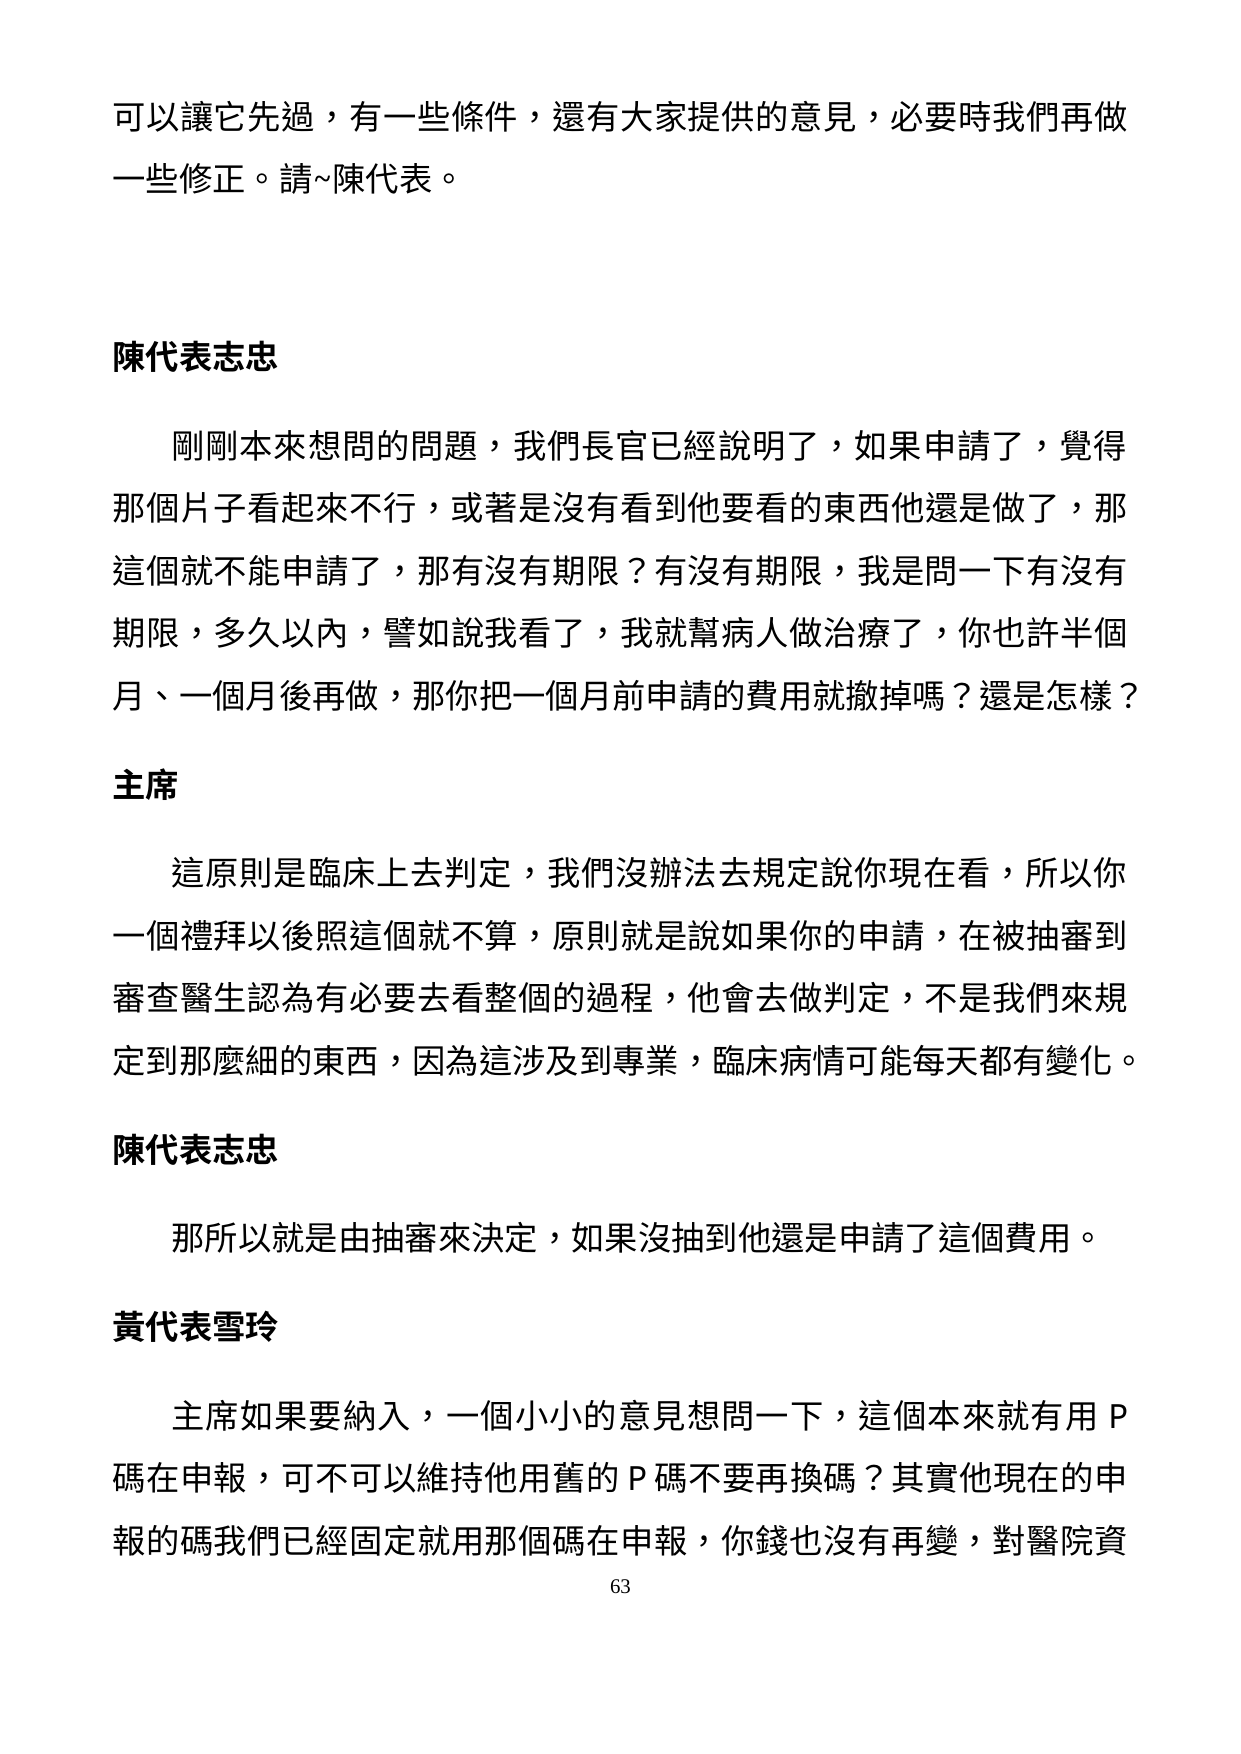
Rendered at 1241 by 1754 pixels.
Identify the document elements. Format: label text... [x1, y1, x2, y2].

text 主席如果要納入，一個小小的意見想問一下，這個本來就有用P碼在申報，可不可以維持他用舊的P碼不要再換碼？其實他現在的申報的碼我們已經固定就用那個碼在申報，你錢也沒有再變，對醫院資 [112, 1372, 1128, 1559]
text 主席 [112, 741, 1128, 803]
text 陳代表志忠 [112, 313, 1128, 376]
text 可以讓它先過，有一些條件，還有大家提供的意見，必要時我們再做一些修正。請~陳代表。 [112, 73, 1128, 198]
text 陳代表志忠 [112, 1106, 1128, 1168]
text 那所以就是由抽審來決定，如果沒抽到他還是申請了這個費用。 [112, 1194, 1128, 1257]
text 剛剛本來想問的問題，我們長官已經說明了，如果申請了，覺得那個片子看起來不行，或著是沒有看到他要看的東西他還是做了，那這個就不能申請了，那有沒有期限？有沒有期限，我是問一下有沒有期限，多久以內，譬如說我看了，我就幫病人做治療了，你也許半個月、一個月後再做，那你把一個月前申請的費用就撤掉嗎？還是怎樣？ [112, 402, 1128, 714]
text 黃代表雪玲 [112, 1283, 1128, 1346]
text 這原則是臨床上去判定，我們沒辦法去規定說你現在看，所以你一個禮拜以後照這個就不算，原則就是說如果你的申請，在被抽審到審查醫生認為有必要去看整個的過程，他會去做判定，不是我們來規定到那麼細的東西，因為這涉及到專業，臨床病情可能每天都有變化。 [112, 829, 1128, 1079]
